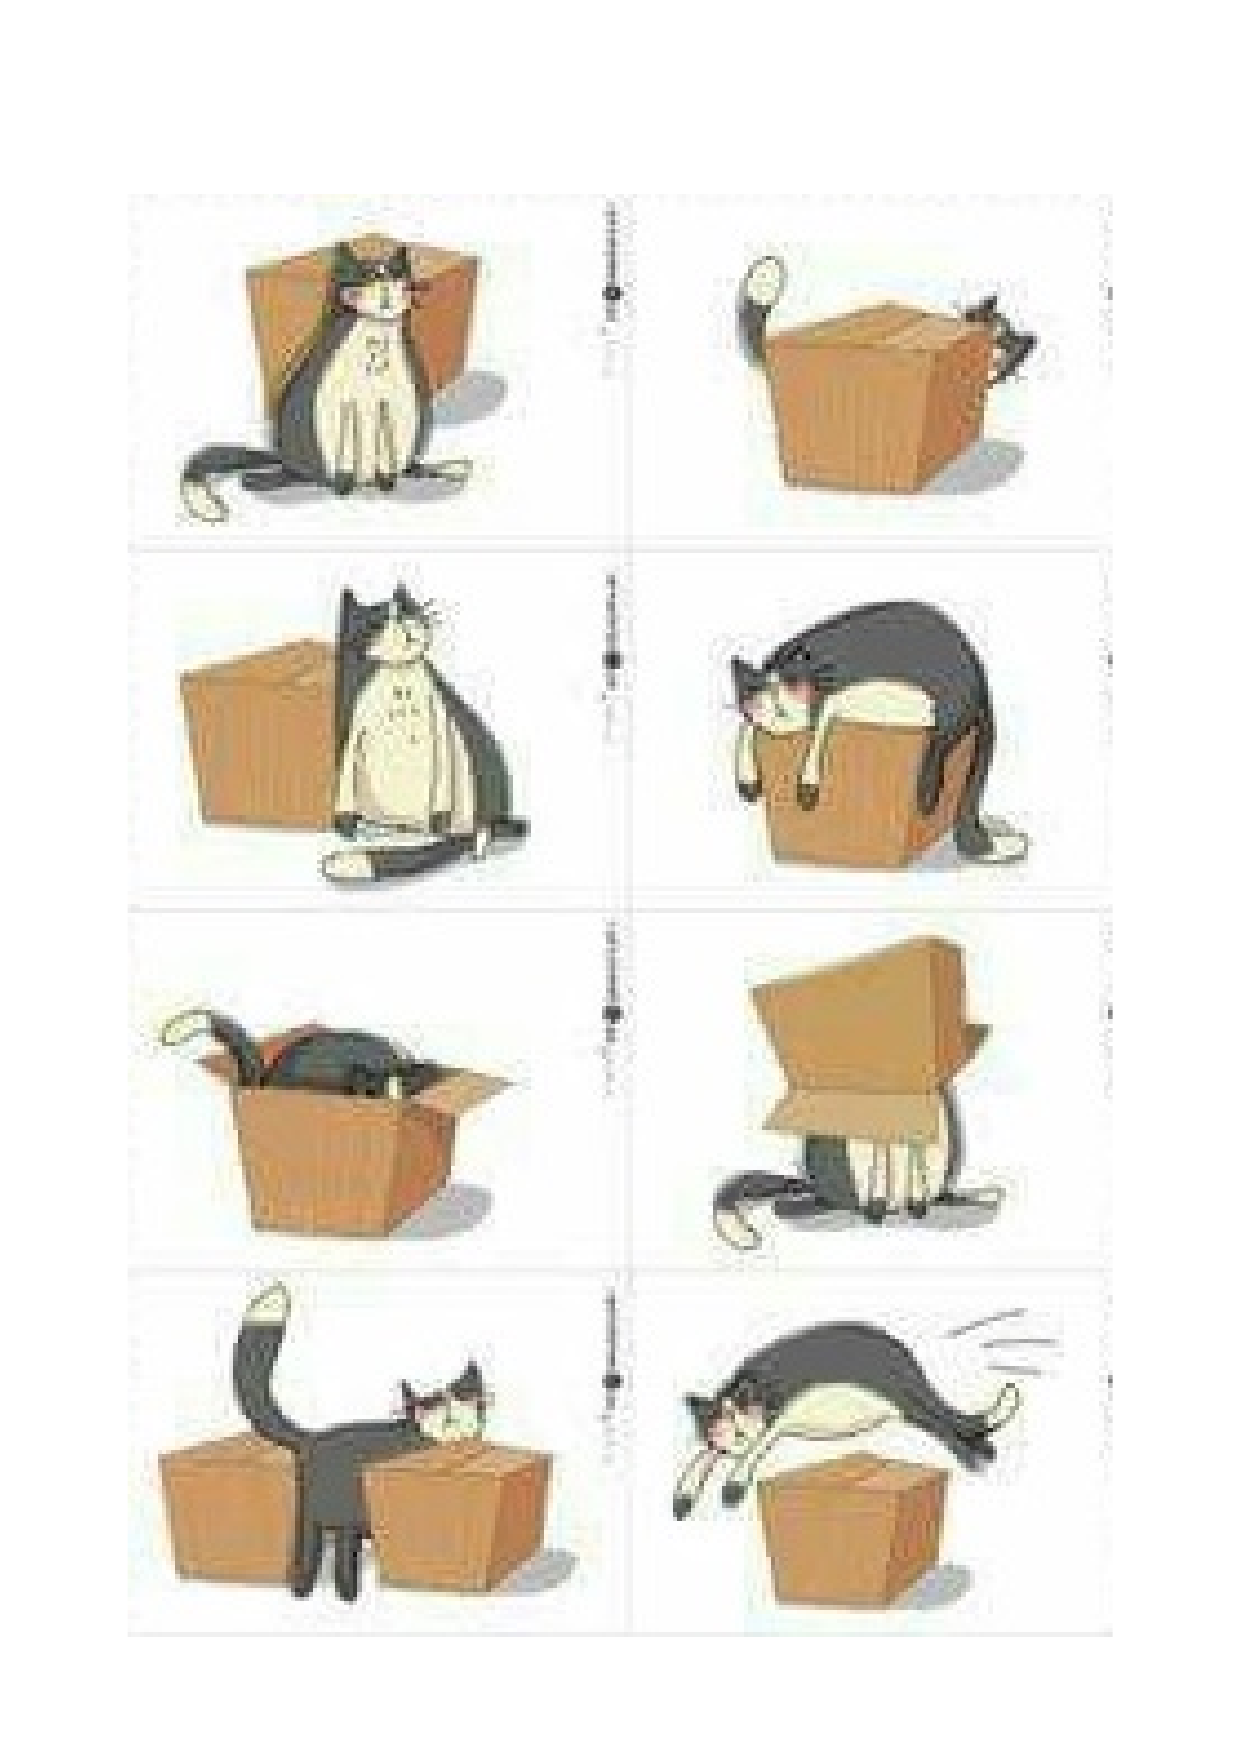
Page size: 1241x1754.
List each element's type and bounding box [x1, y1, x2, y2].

picture [127, 194, 1113, 1637]
